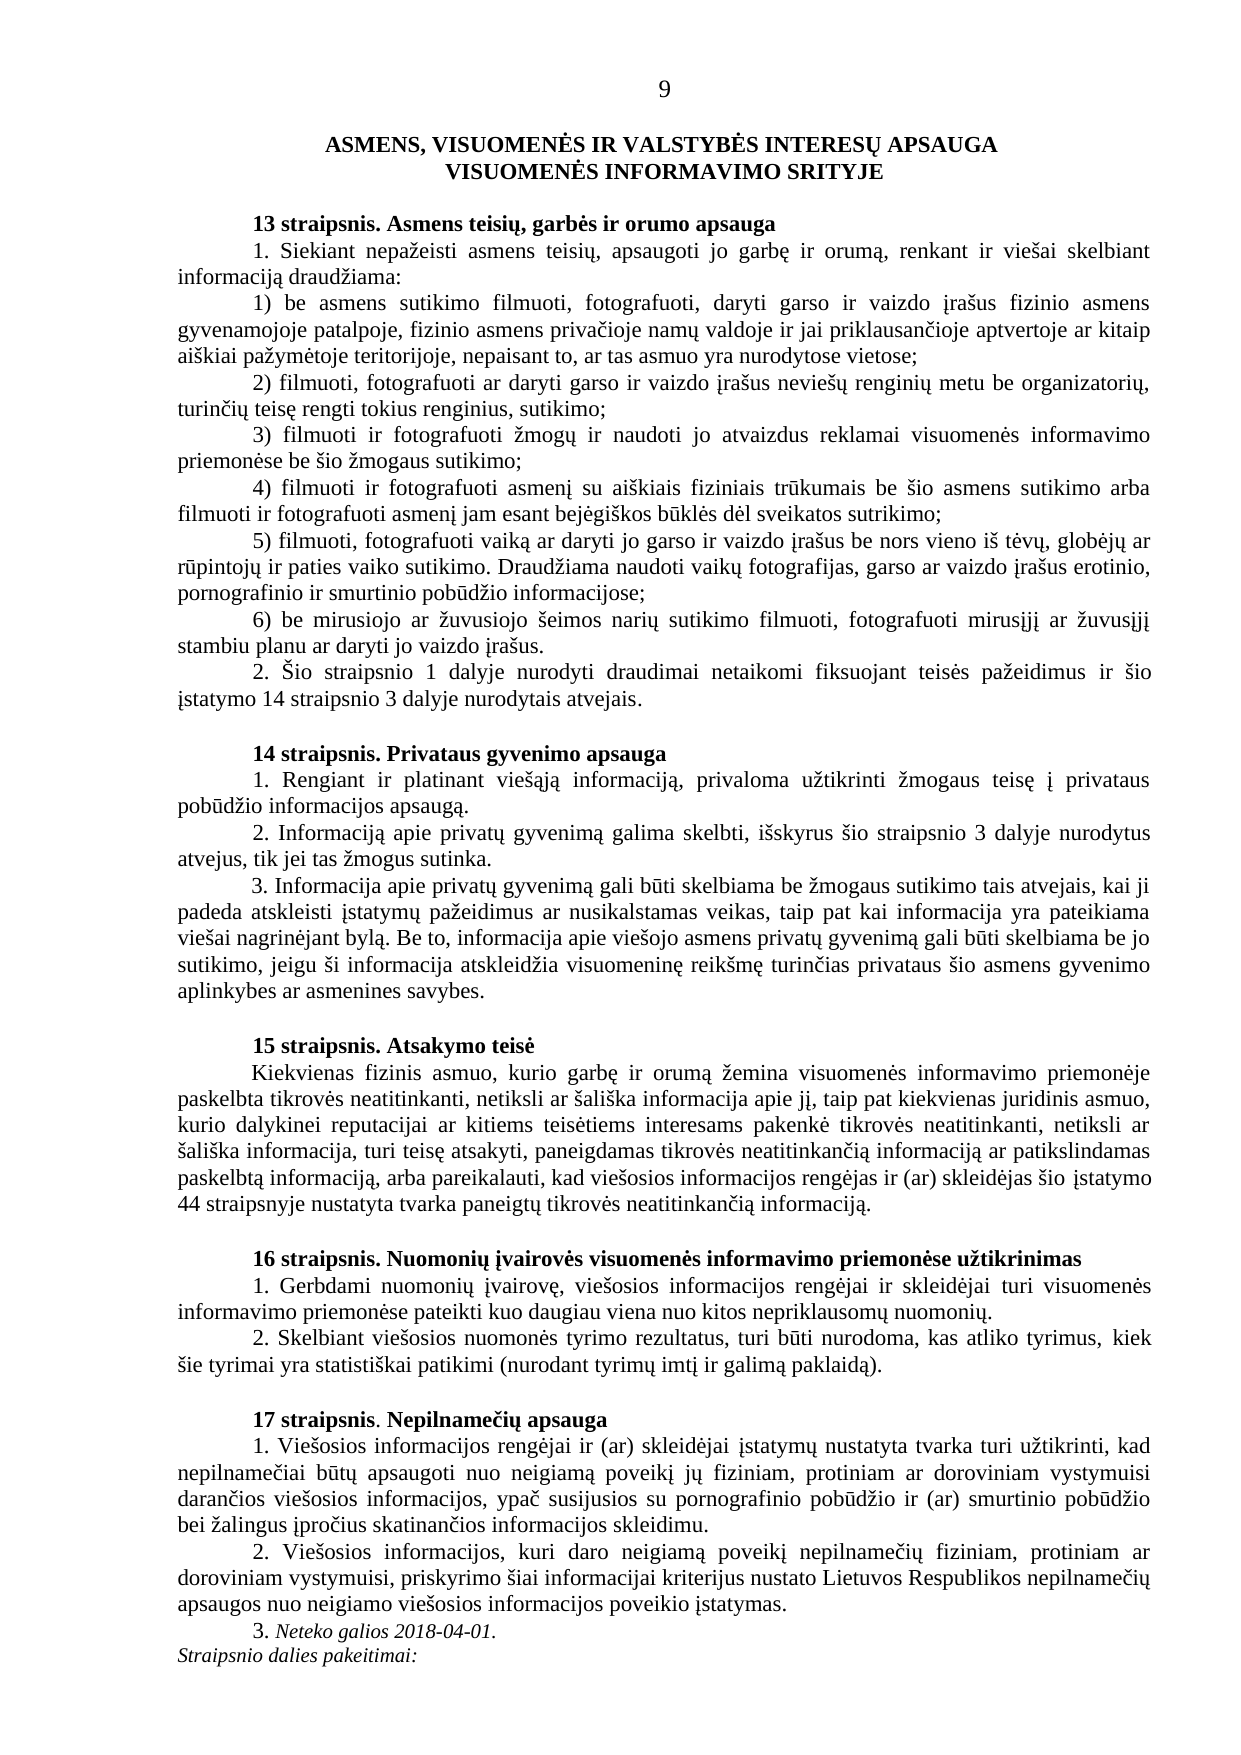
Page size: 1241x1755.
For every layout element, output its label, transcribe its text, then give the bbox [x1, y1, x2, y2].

text 2. Skelbiant viešosios nuomonės tyrimo rezultatus, turi būti nurodoma, kas atliko tyrimus, kiek šie tyrimai yra statistiškai patikimi (nurodant tyrimų imtį ir galimą paklaidą). [177, 1324, 1152, 1377]
text 15 straipsnis. Atsakymo teisė [177, 1032, 1152, 1058]
text 16 straipsnis. Nuomonių įvairovės visuomenės informavimo priemonėse užtikrinimas [252, 1245, 1152, 1272]
text 1. Viešosios informacijos rengėjai ir (ar) skleidėjai įstatymų nustatyta tvarka turi užtikrinti, kad nepilnamečiai būtų apsaugoti nuo neigiamą poveikį jų fiziniam, protiniam ar doroviniam vystymuisi darančios viešosios informacijos, ypač susijusios su pornografinio pobūdžio ir (ar) smurtinio pobūdžio bei žalingus įpročius skatinančios informacijos skleidimu. [177, 1432, 1152, 1538]
text 1. Gerbdami nuomonių įvairovę, viešosios informacijos rengėjai ir skleidėjai turi visuomenės informavimo priemonėse pateikti kuo daugiau viena nuo kitos nepriklausomų nuomonių. [177, 1272, 1152, 1324]
text 2. Informaciją apie privatų gyvenimą galima skelbti, išskyrus šio straipsnio 3 dalyje nurodytus atvejus, tik jei tas žmogus sutinka. [177, 819, 1152, 872]
text 3. Neteko galios 2018-04-01. [177, 1617, 1152, 1643]
text 3. Informacija apie privatų gyvenimą gali būti skelbiama be žmogaus sutikimo tais atvejais, kai ji padeda atskleisti įstatymų pažeidimus ar nusikalstamas veikas, taip pat kai informacija yra pateikiama viešai nagrinėjant bylą. Be to, informacija apie viešojo asmens privatų gyvenimą gali būti skelbiama be jo sutikimo, jeigu ši informacija atskleidžia visuomeninę reikšmę turinčias privataus šio asmens gyvenimo aplinkybes ar asmenines savybes. [177, 872, 1152, 1003]
text VISUOMENĖS INFORMAVIMO SRITYJE [177, 158, 1152, 184]
text 6) be mirusiojo ar žuvusiojo šeimos narių sutikimo filmuoti, fotografuoti mirusįjį ar žuvusįjį stambiu planu ar daryti jo vaizdo įrašus. [177, 606, 1152, 658]
text 1. Siekiant nepažeisti asmens teisių, apsaugoti jo garbę ir orumą, renkant ir viešai skelbiant informaciją draudžiama: [177, 237, 1152, 289]
text 4) filmuoti ir fotografuoti asmenį su aiškiais fiziniais trūkumais be šio asmens sutikimo arba filmuoti ir fotografuoti asmenį jam esant bejėgiškos būklės dėl sveikatos sutrikimo; [177, 474, 1152, 527]
text 1) be asmens sutikimo filmuoti, fotografuoti, daryti garso ir vaizdo įrašus fizinio asmens gyvenamojoje patalpoje, fizinio asmens privačioje namų valdoje ir jai priklausančioje aptvertoje ar kitaip aiškiai pažymėtoje teritorijoje, nepaisant to, ar tas asmuo yra nurodytose vietose; [177, 289, 1152, 368]
text Straipsnio dalies pakeitimai: [177, 1643, 1152, 1667]
text 3) filmuoti ir fotografuoti žmogų ir naudoti jo atvaizdus reklamai visuomenės informavimo priemonėse be šio žmogaus sutikimo; [177, 421, 1152, 474]
text Kiekvienas fizinis asmuo, kurio garbę ir orumą žemina visuomenės informavimo priemonėje paskelbta tikrovės neatitinkanti, netiksli ar šališka informacija apie jį, taip pat kiekvienas juridinis asmuo, kurio dalykinei reputacijai ar kitiems teisėtiems interesams pakenkė tikrovės neatitinkanti, netiksli ar šališka informacija, turi teisę atsakyti, paneigdamas tikrovės neatitinkančią informaciją ar patikslindamas paskelbtą informaciją, arba pareikalauti, kad viešosios informacijos rengėjas ir (ar) skleidėjas šio įstatymo 44 straipsnyje nustatyta tvarka paneigtų tikrovės neatitinkančią informaciją. [177, 1058, 1152, 1217]
text 1. Rengiant ir platinant viešąją informaciją, privaloma užtikrinti žmogaus teisę į privataus pobūdžio informacijos apsaugą. [177, 766, 1152, 819]
text ASMENS, VISUOMENĖS IR VALSTYBĖS INTERESŲ APSAUGA [177, 131, 1152, 158]
text 14 straipsnis. Privataus gyvenimo apsauga [177, 740, 1152, 766]
text 2. Šio straipsnio 1 dalyje nurodyti draudimai netaikomi fiksuojant teisės pažeidimus ir šio įstatymo 14 straipsnio 3 dalyje nurodytais atvejais. [177, 658, 1152, 711]
text 5) filmuoti, fotografuoti vaiką ar daryti jo garso ir vaizdo įrašus be nors vieno iš tėvų, globėjų ar rūpintojų ir paties vaiko sutikimo. Draudžiama naudoti vaikų fotografijas, garso ar vaizdo įrašus erotinio, pornografinio ir smurtinio pobūdžio informacijose; [177, 527, 1152, 606]
text 13 straipsnis. Asmens teisių, garbės ir orumo apsauga [177, 210, 1152, 237]
text 2. Viešosios informacijos, kuri daro neigiamą poveikį nepilnamečių fiziniam, protiniam ar doroviniam vystymuisi, priskyrimo šiai informacijai kriterijus nustato Lietuvos Respublikos nepilnamečių apsaugos nuo neigiamo viešosios informacijos poveikio įstatymas. [177, 1538, 1152, 1617]
text 17 straipsnis. Nepilnamečių apsauga [177, 1406, 1152, 1432]
text 2) filmuoti, fotografuoti ar daryti garso ir vaizdo įrašus neviešų renginių metu be organizatorių, turinčių teisę rengti tokius renginius, sutikimo; [177, 368, 1152, 421]
